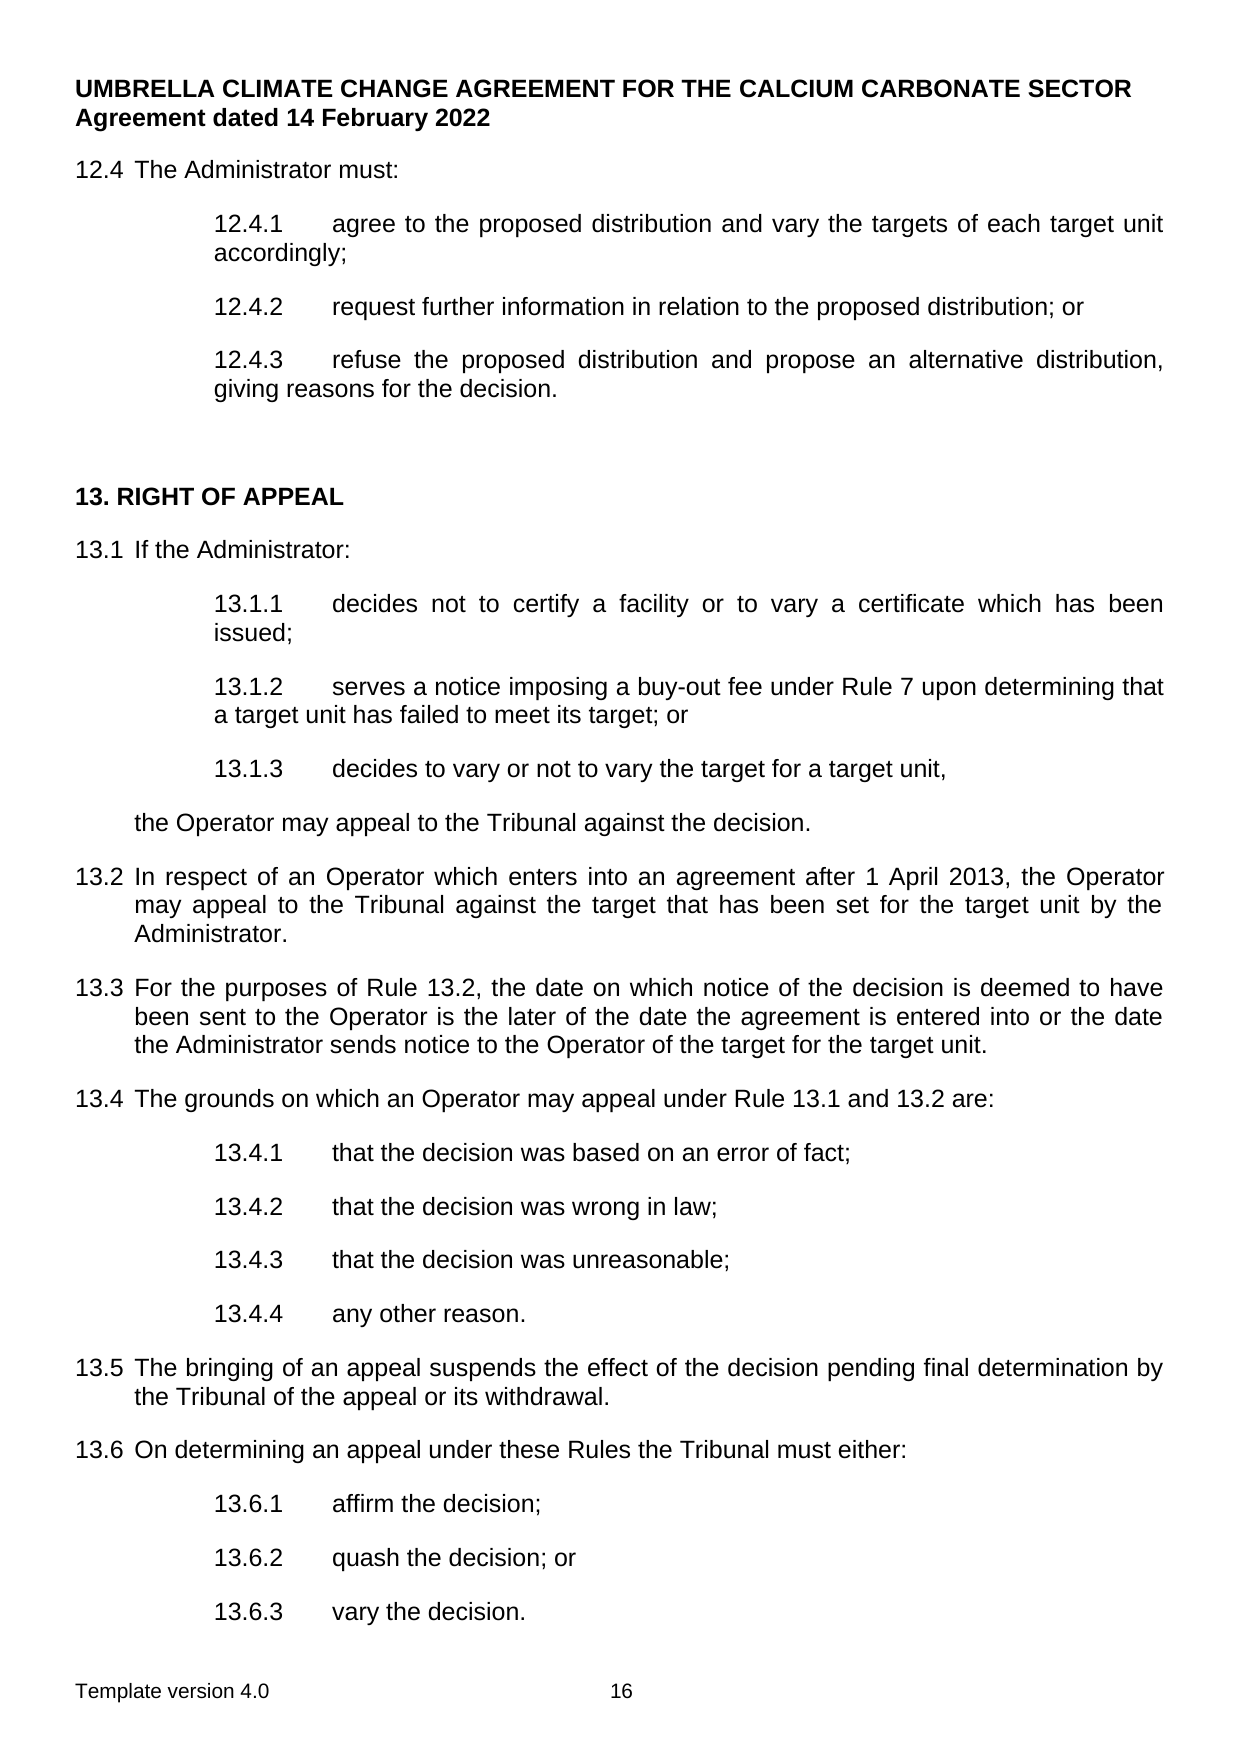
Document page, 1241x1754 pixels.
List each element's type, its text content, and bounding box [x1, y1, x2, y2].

list The Administrator must: [75, 155, 1165, 184]
list any other reason. [214, 1299, 1165, 1328]
list decides to vary or not to vary the target for a target unit, [214, 754, 1165, 783]
list quash the decision; or [214, 1543, 1165, 1571]
list serves a notice imposing a buy-out fee under Rule 7 upon determining that a target unit has failed to meet its target; or [214, 671, 1165, 729]
list The bringing of an appeal suspends the effect of the decision pending final determination by the Tribunal of the appeal or its withdrawal. [75, 1353, 1165, 1410]
list In respect of an Operator which enters into an agreement after 1 April 2013, the Operator may appeal to the Tribunal against the target that has been set for the target unit by the Administrator. [75, 861, 1165, 948]
list The grounds on which an Operator may appeal under Rule 13.1 and 13.2 are: [75, 1084, 1165, 1113]
list that the decision was based on an error of fact; [214, 1138, 1165, 1166]
list that the decision was wrong in law; [214, 1191, 1165, 1220]
list refuse the proposed distribution and propose an alternative distribution, giving reasons for the decision. [214, 345, 1165, 403]
list affirm the decision; [214, 1489, 1165, 1518]
list On determining an appeal under these Rules the Tribunal must either: [75, 1435, 1165, 1464]
list RIGHT OF APPEAL [75, 481, 1165, 510]
list that the decision was unreasonable; [214, 1245, 1165, 1274]
list decides not to certify a facility or to vary a certificate which has been issued; [214, 589, 1165, 646]
list For the purposes of Rule 13.2, the date on which notice of the decision is deemed to have been sent to the Operator is the later of the date the agreement is entered into or the date the Administrator sends notice to the Operator of the target for the target unit. [75, 973, 1165, 1059]
text the Operator may appeal to the Tribunal against the decision. [134, 808, 1165, 836]
list agree to the proposed distribution and vary the targets of each target unit accordingly; [214, 209, 1165, 266]
list request further information in relation to the proposed distribution; or [214, 291, 1165, 320]
list If the Administrator: [75, 535, 1165, 564]
list vary the decision. [214, 1596, 1165, 1625]
